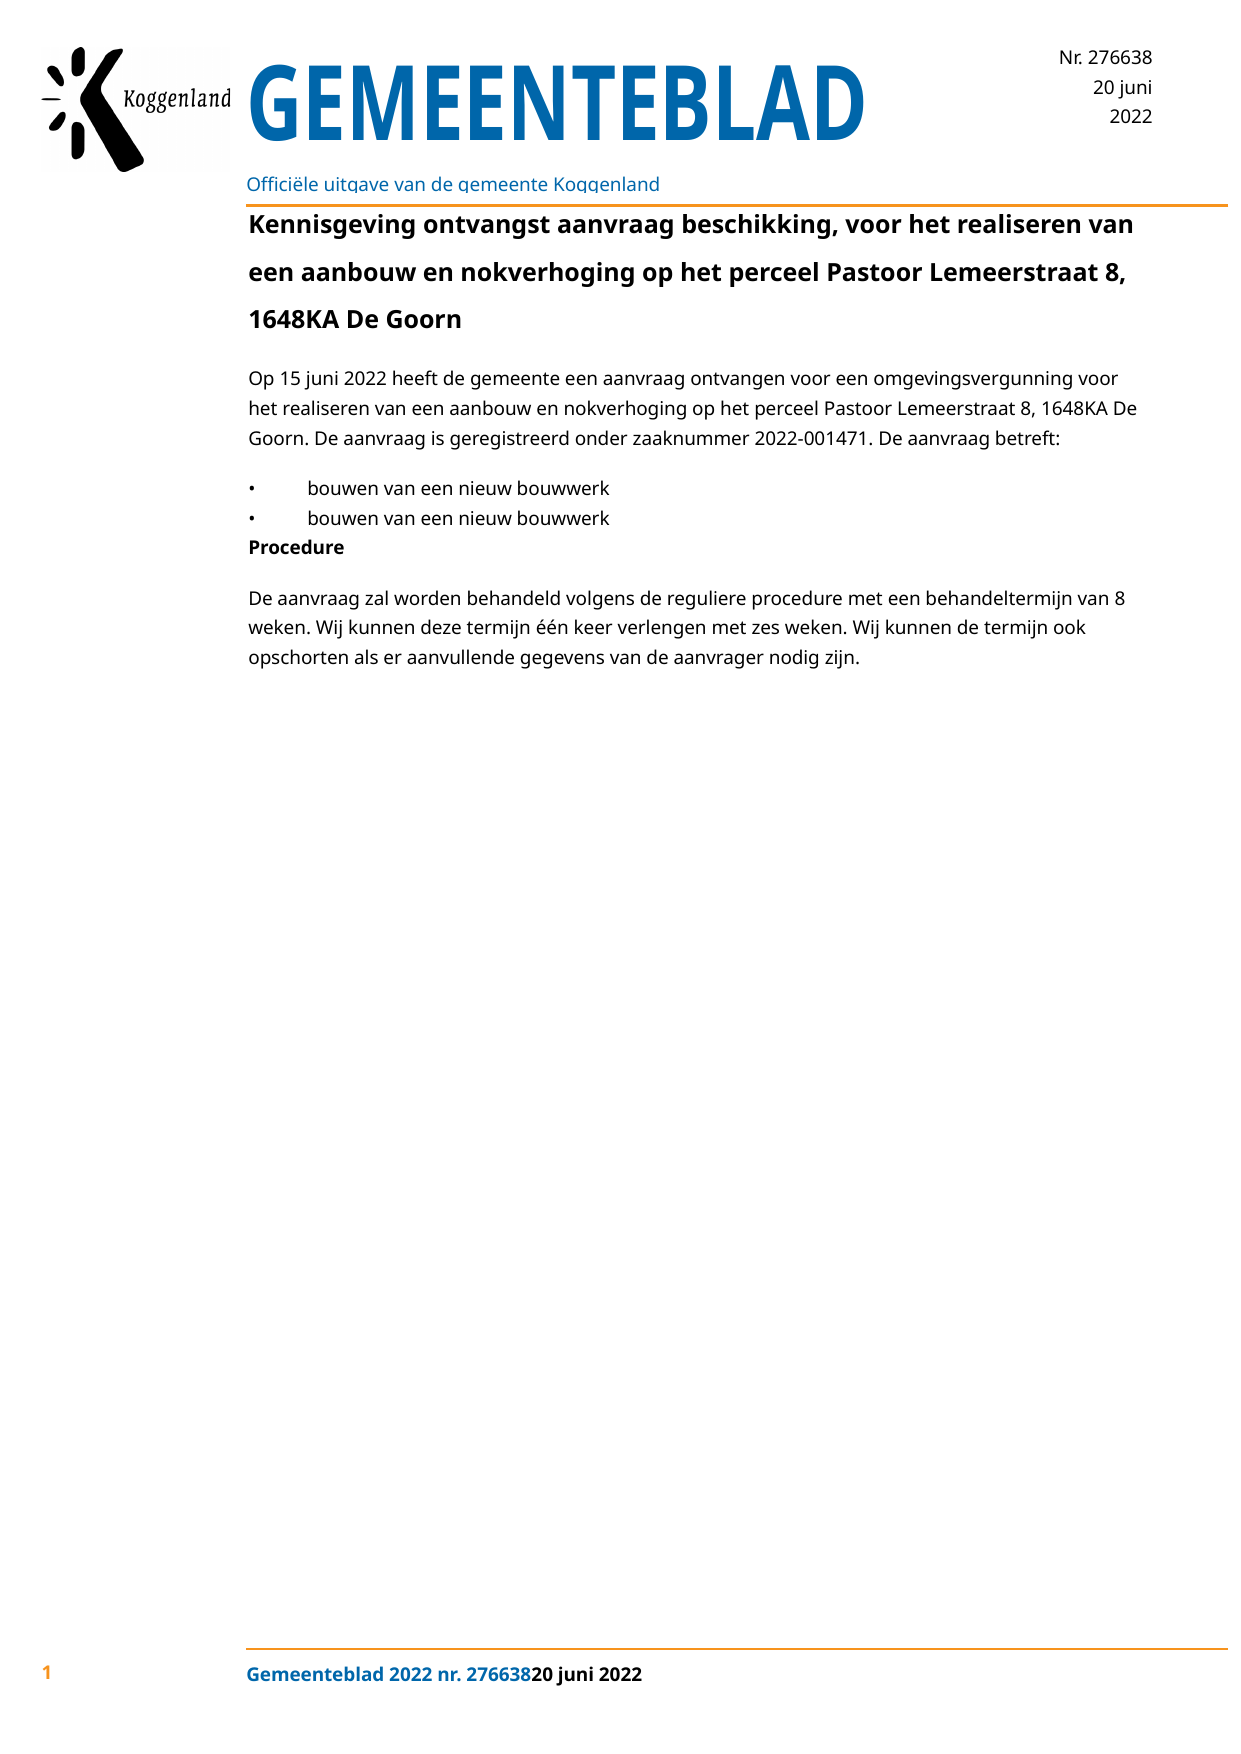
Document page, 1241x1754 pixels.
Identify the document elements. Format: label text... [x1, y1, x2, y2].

text Op 15 juni 2022 heeft de gemeente een aanvraag ontvangen voor een omgevingsvergunning voor het realiseren van een aanbouw en nokverhoging op het perceel Pastoor Lemeerstraat 8, 1648KA De Goorn. De aanvraag is geregistreerd onder zaaknummer 2022-001471. De aanvraag betreft: [248, 366, 1152, 450]
list bouwen van een nieuw bouwwerk [248, 505, 1152, 530]
text Kennisgeving ontvangst aanvraag beschikking, voor het realiseren van een aanbouw en nokverhoging op het perceel Pastoor Lemeerstraat 8, 1648KA De Goorn [248, 207, 1152, 336]
text De aanvraag zal worden behandeld volgens de reguliere procedure met een behandeltermijn van 8 weken. Wij kunnen deze termijn één keer verlengen met zes weken. Wij kunnen de termijn ook opschorten als er aanvullende gegevens van de aanvrager nodig zijn. [248, 585, 1152, 669]
list bouwen van een nieuw bouwwerk [248, 475, 1152, 501]
picture [41, 47, 231, 172]
text Procedure [248, 534, 1152, 560]
